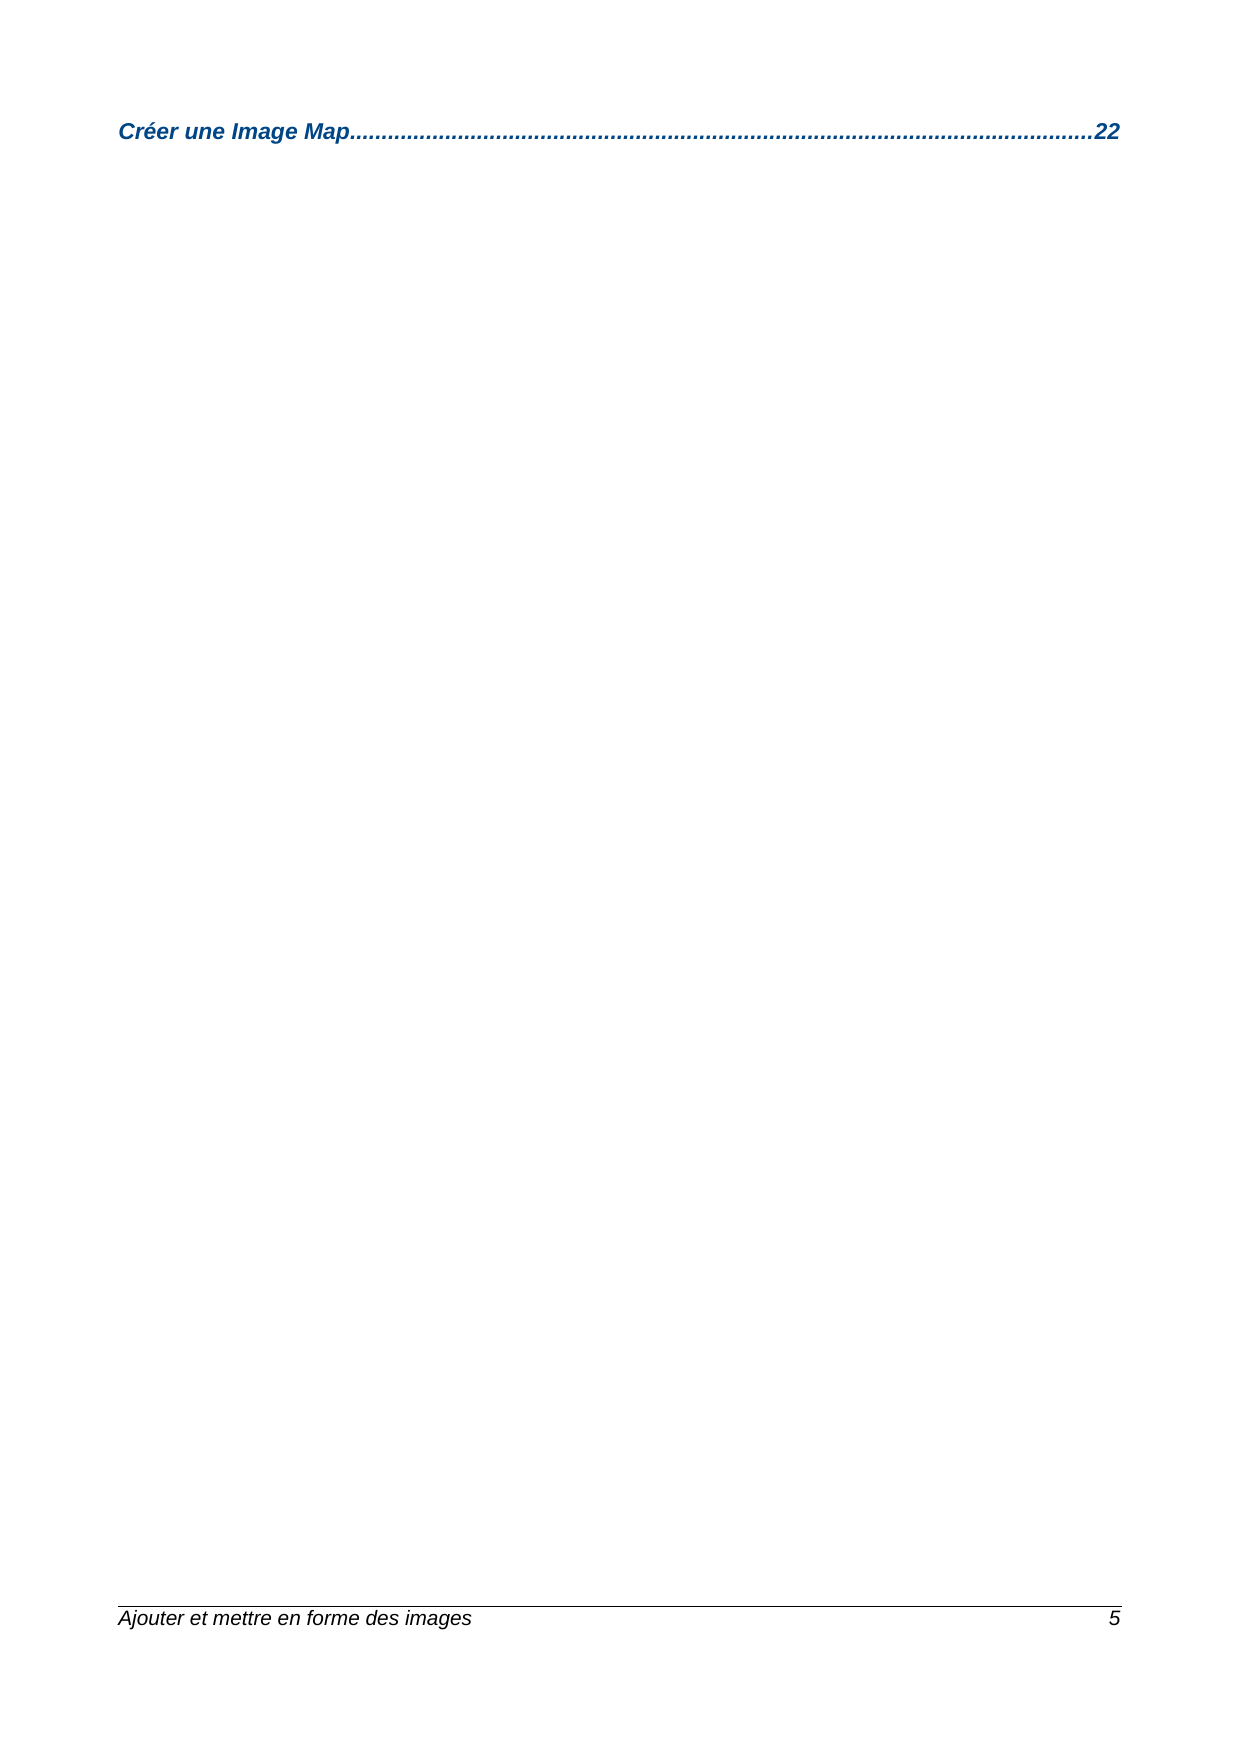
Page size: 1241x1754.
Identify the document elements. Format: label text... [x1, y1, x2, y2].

text Créer une Image Map 22 [118, 118, 1122, 144]
